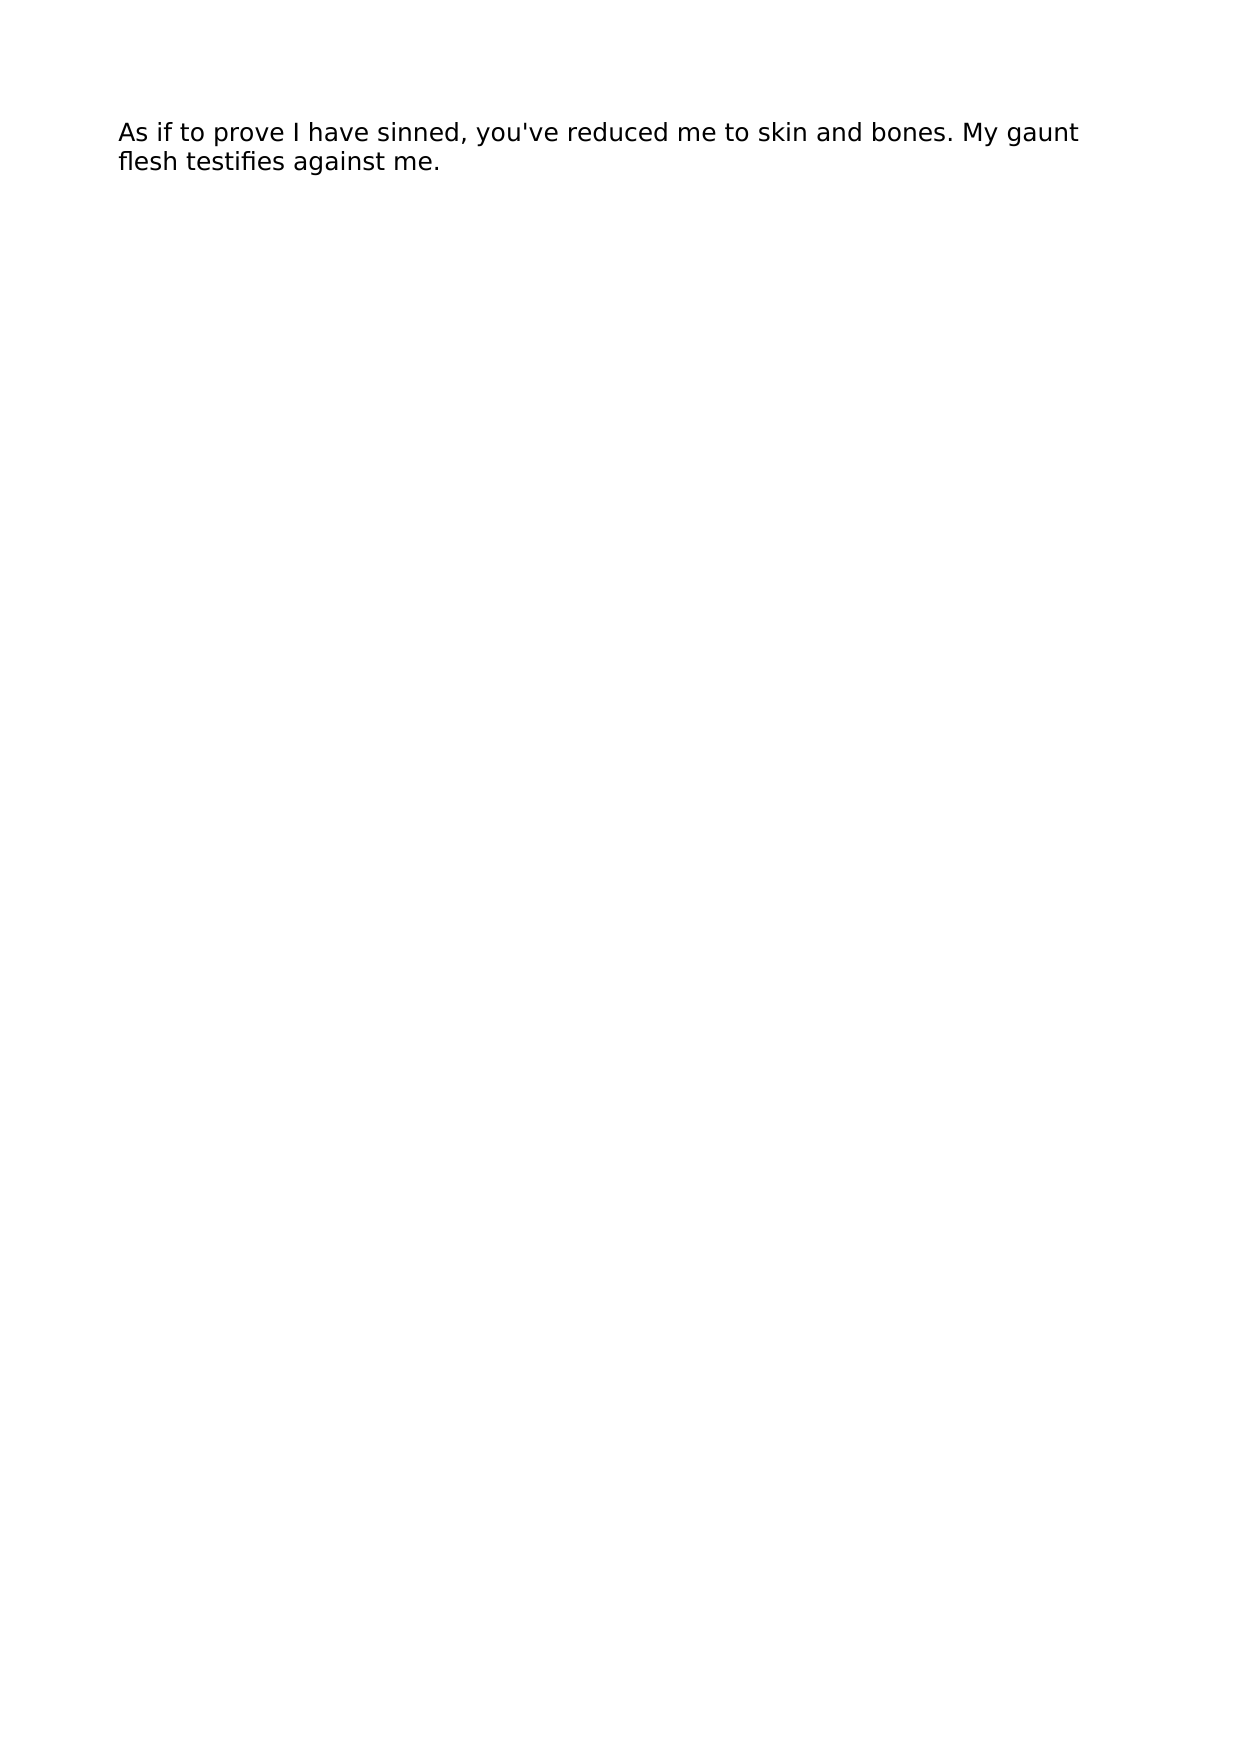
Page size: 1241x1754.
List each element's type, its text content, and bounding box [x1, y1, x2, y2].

text As if to prove I have sinned, you've reduced me to skin and bones. My gaunt flesh testifies against me. [118, 118, 1122, 176]
